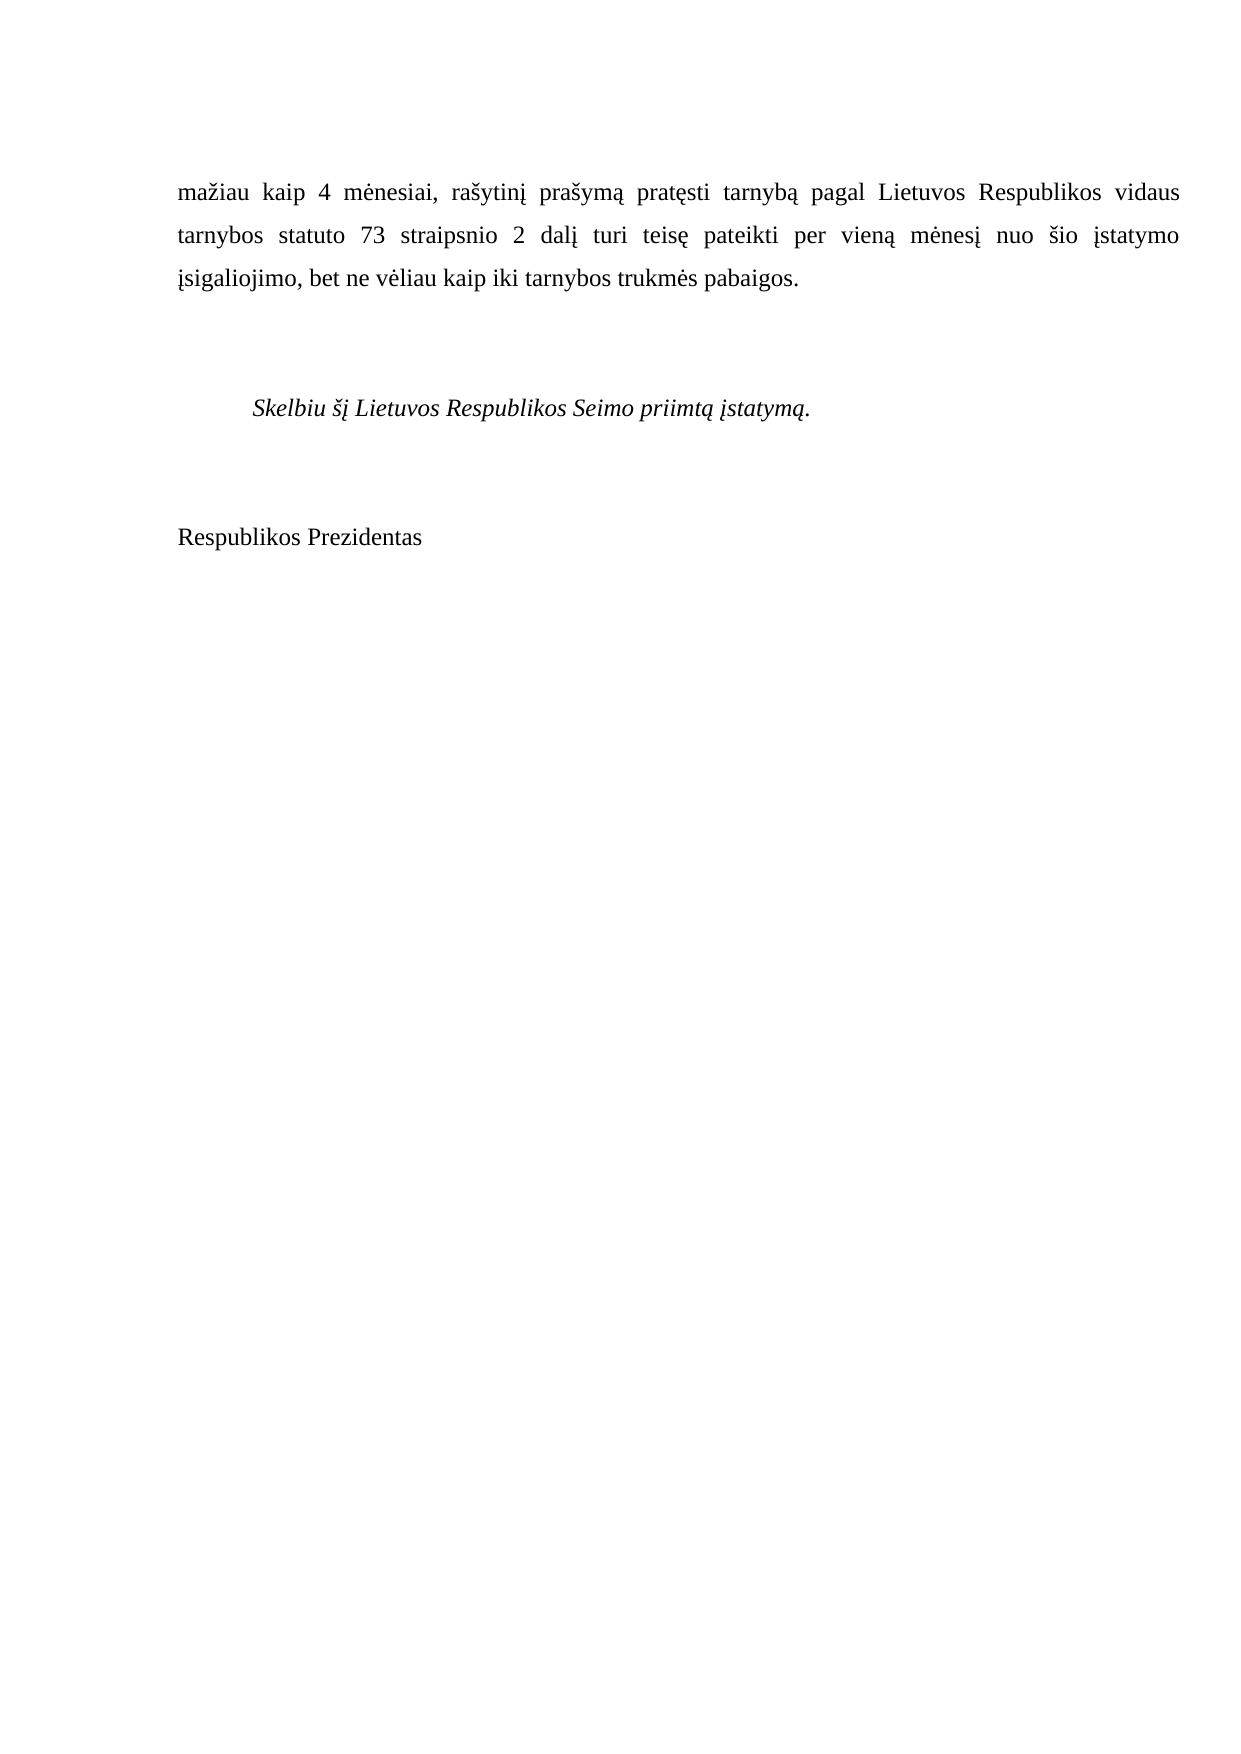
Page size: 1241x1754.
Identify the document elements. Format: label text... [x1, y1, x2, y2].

text Respublikos Prezidentas [177, 522, 1181, 551]
text Skelbiu šį Lietuvos Respublikos Seimo priimtą įstatymą. [177, 393, 1181, 422]
text mažiau kaip 4 mėnesiai, rašytinį prašymą pratęsti tarnybą pagal Lietuvos Respublikos vidaus tarnybos statuto 73 straipsnio 2 dalį turi teisę pateikti per vieną mėnesį nuo šio įstatymo įsigaliojimo, bet ne vėliau kaip iki tarnybos trukmės pabaigos. [177, 177, 1181, 292]
